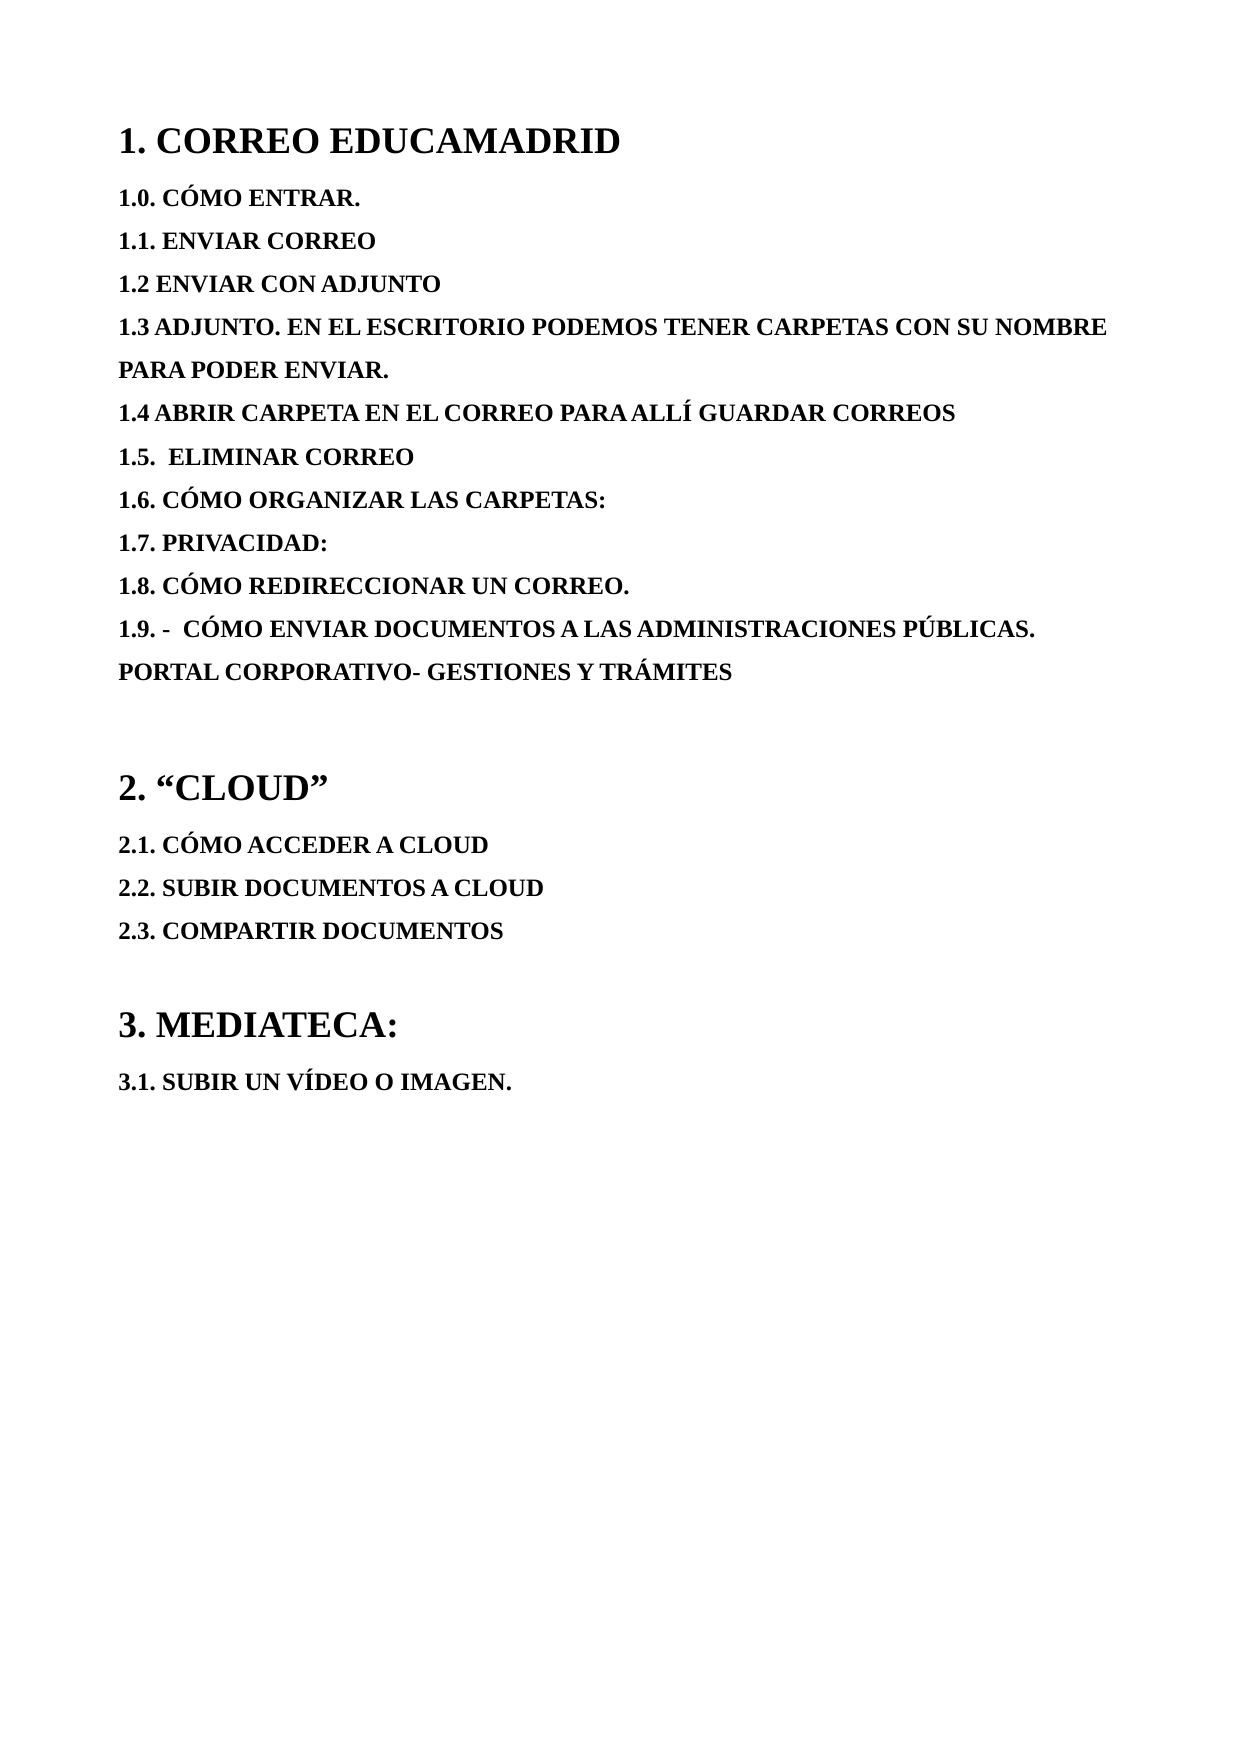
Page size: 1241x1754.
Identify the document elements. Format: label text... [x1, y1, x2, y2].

text 1.6. CÓMO ORGANIZAR LAS CARPETAS: [118, 485, 1122, 513]
text 2. “CLOUD” [118, 765, 1122, 808]
text 2.3. COMPARTIR DOCUMENTOS [118, 916, 1122, 945]
text 1.1. ENVIAR CORREO [118, 226, 1122, 255]
text 2.1. CÓMO ACCEDER A CLOUD [118, 830, 1122, 858]
text 1.8. CÓMO REDIRECCIONAR UN CORREO. [118, 571, 1122, 600]
text 2.2. SUBIR DOCUMENTOS A CLOUD [118, 873, 1122, 902]
text 3.1. SUBIR UN VÍDEO O IMAGEN. [118, 1067, 1122, 1096]
text PORTAL CORPORATIVO- GESTIONES Y TRÁMITES [118, 657, 1122, 686]
text 1.4 ABRIR CARPETA EN EL CORREO PARA ALLÍ GUARDAR CORREOS [118, 398, 1122, 427]
text 1. CORREO EDUCAMADRID [118, 118, 1122, 161]
text 1.7. PRIVACIDAD: [118, 528, 1122, 557]
text 1.5. ELIMINAR CORREO [118, 442, 1122, 470]
text 1.0. CÓMO ENTRAR. [118, 183, 1122, 212]
text 1.2 ENVIAR CON ADJUNTO [118, 269, 1122, 298]
text 1.3 ADJUNTO. EN EL ESCRITORIO PODEMOS TENER CARPETAS CON SU NOMBRE PARA PODER ENVIAR. [118, 312, 1122, 384]
text 3. MEDIATECA: [118, 1002, 1122, 1045]
text 1.9. - CÓMO ENVIAR DOCUMENTOS A LAS ADMINISTRACIONES PÚBLICAS. [118, 614, 1122, 643]
